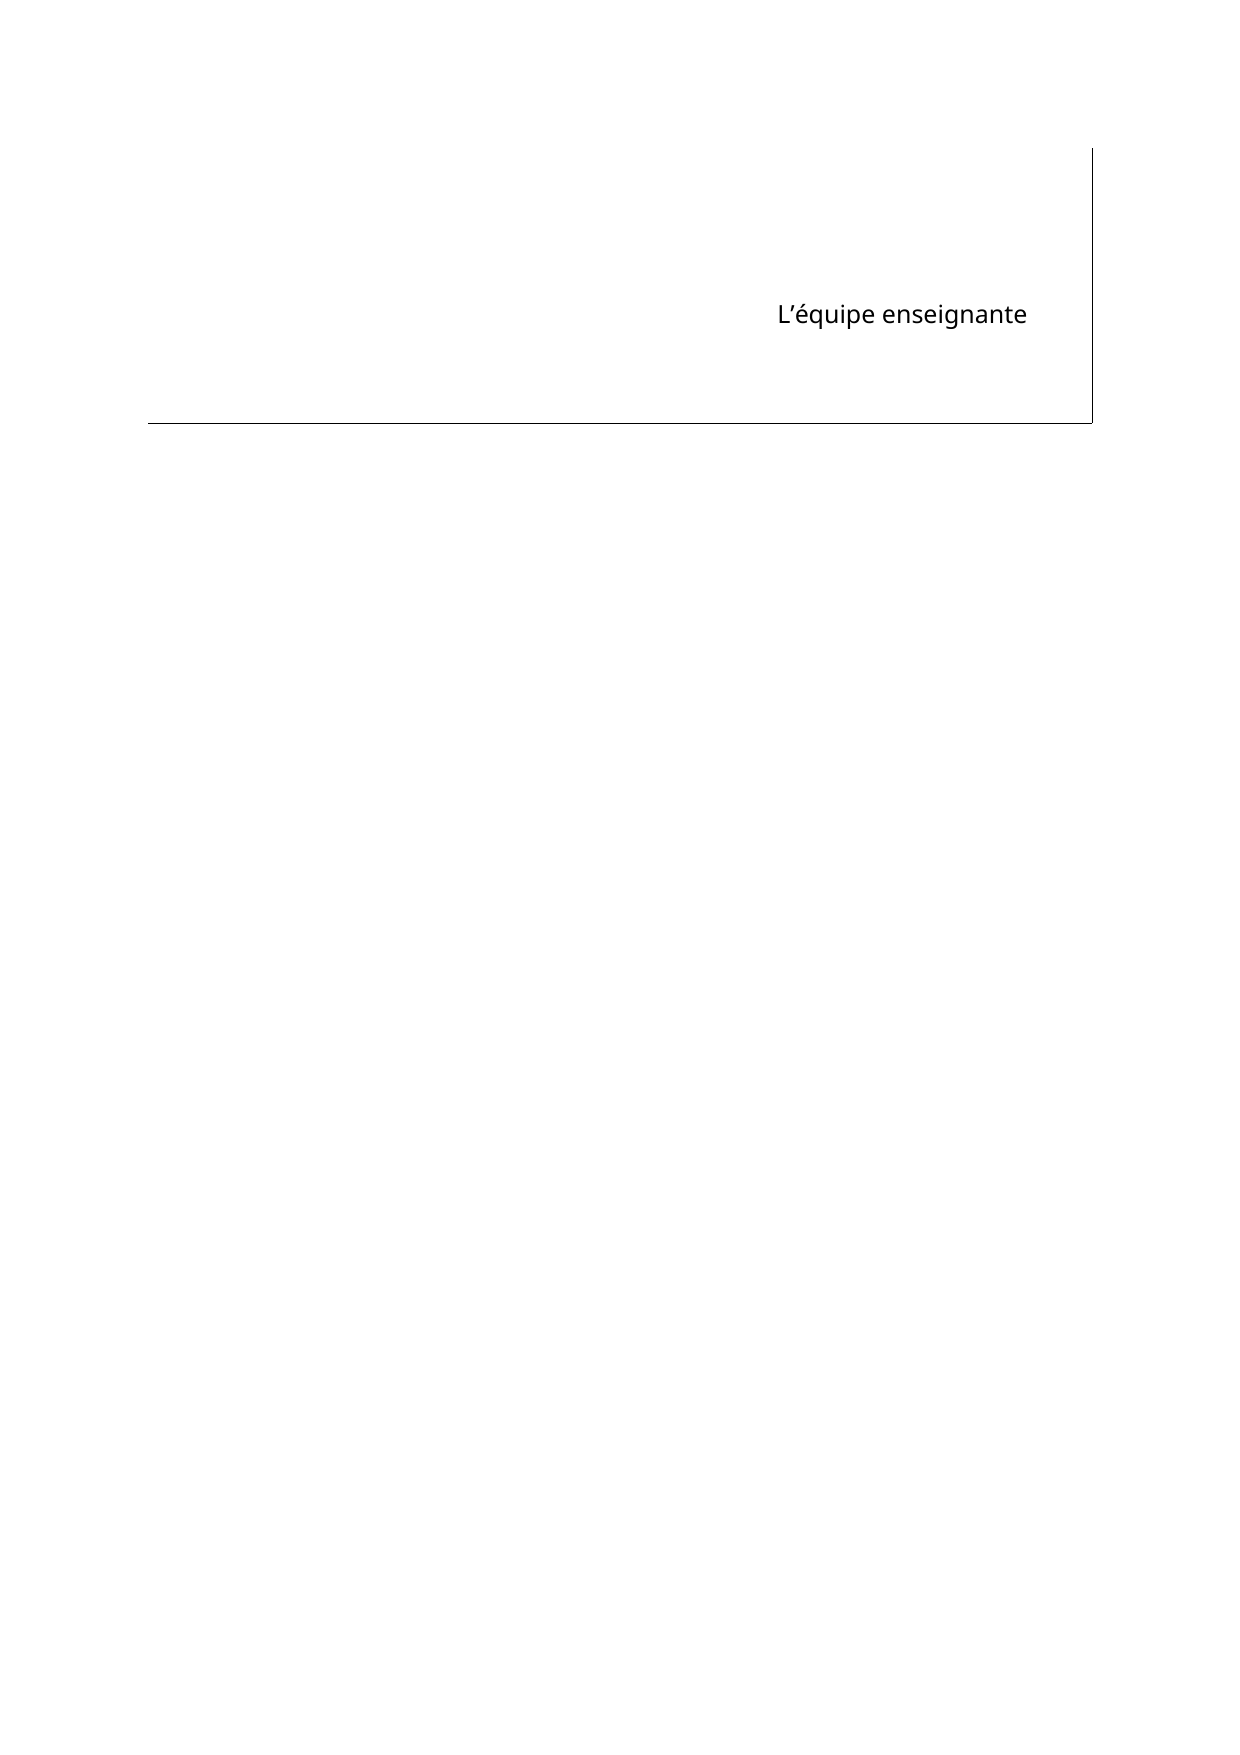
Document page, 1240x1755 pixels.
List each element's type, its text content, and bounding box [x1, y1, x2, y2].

text L’équipe enseignante [148, 296, 1092, 330]
